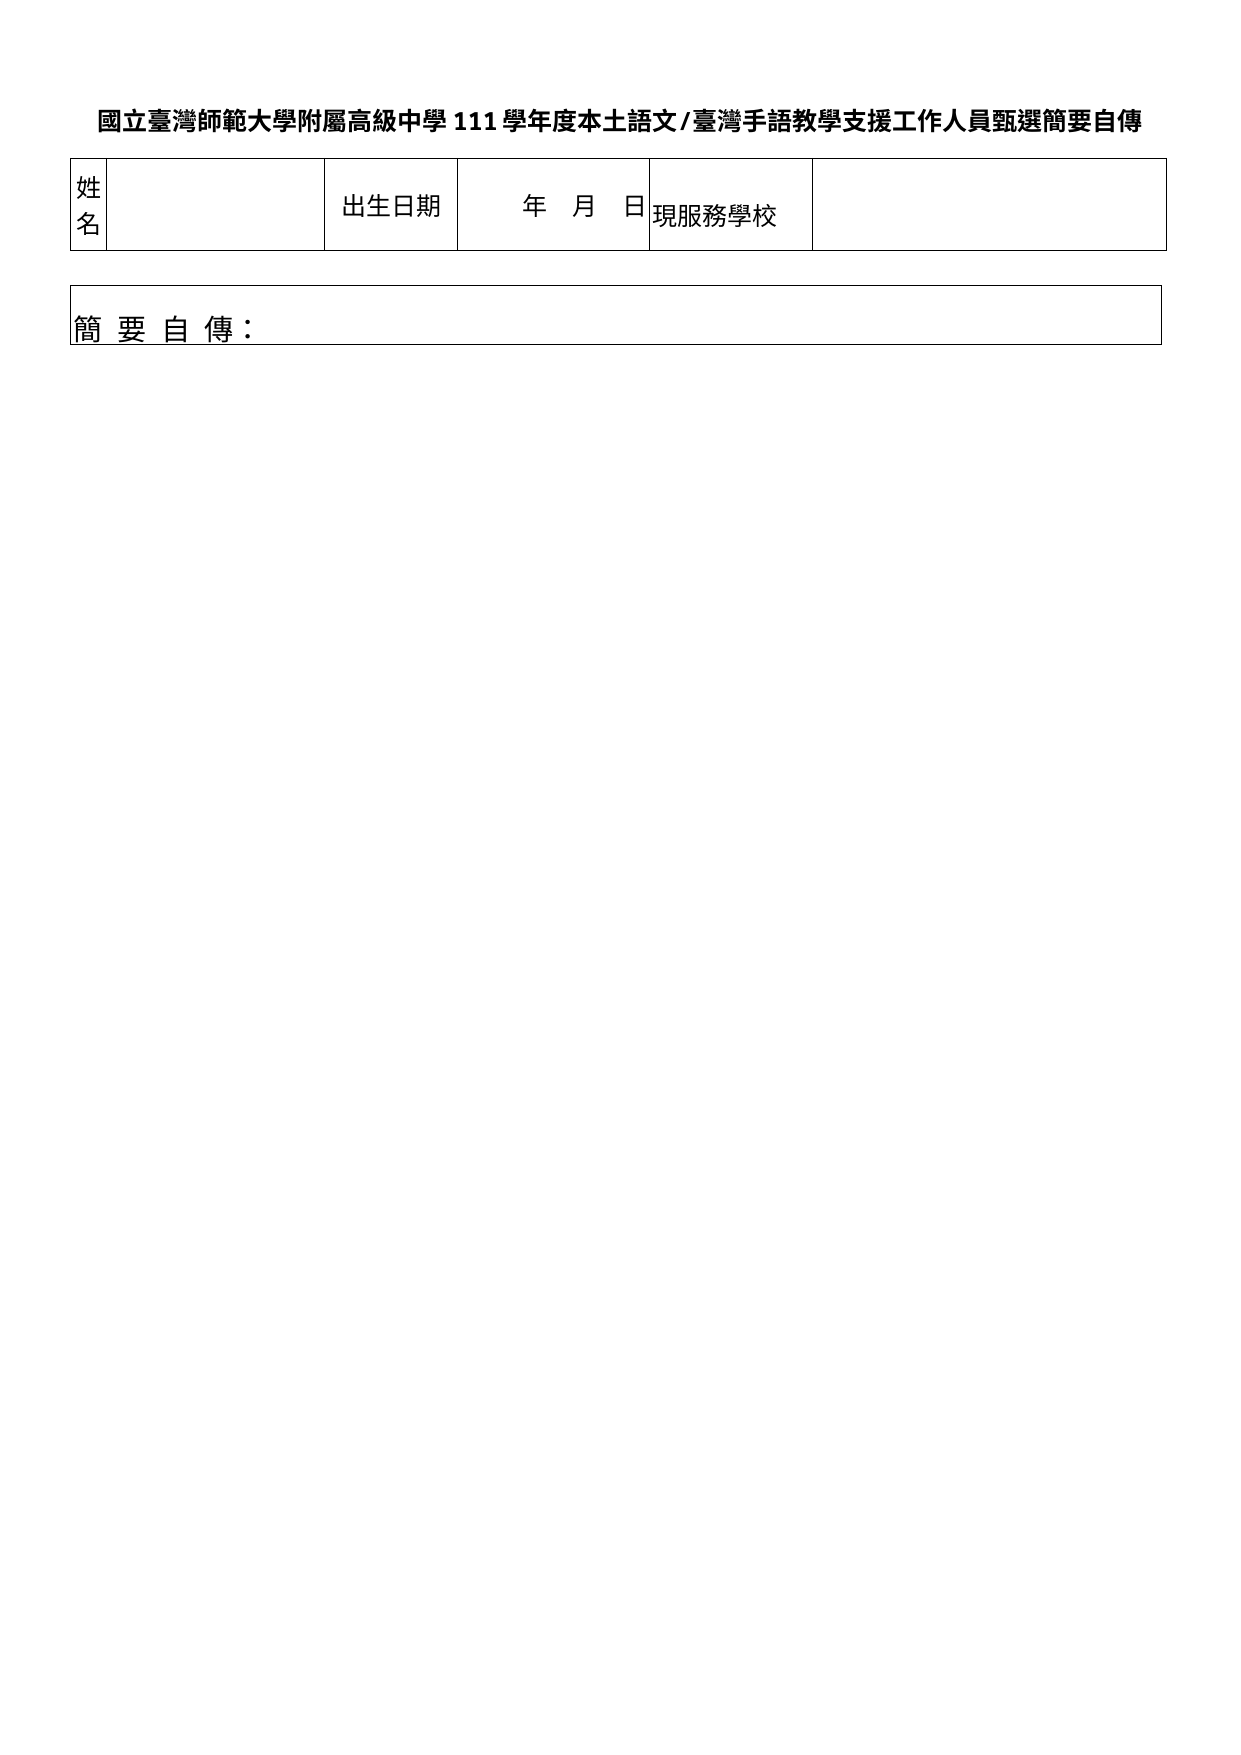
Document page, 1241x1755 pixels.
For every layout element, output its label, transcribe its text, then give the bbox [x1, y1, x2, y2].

table_header 年 月 日 [458, 159, 649, 250]
table_header [813, 159, 1166, 250]
table_header 簡 要 自 傳： [71, 286, 1161, 343]
text 國立臺灣師範大學附屬高級中學111學年度本土語文/臺灣手語教學支援工作人員甄選簡要自傳 [71, 102, 1169, 138]
table_header 現服務學校 [650, 159, 812, 250]
table_header 出生日期 [325, 159, 457, 250]
table_header 姓名 [71, 159, 106, 250]
table_header [107, 159, 324, 250]
